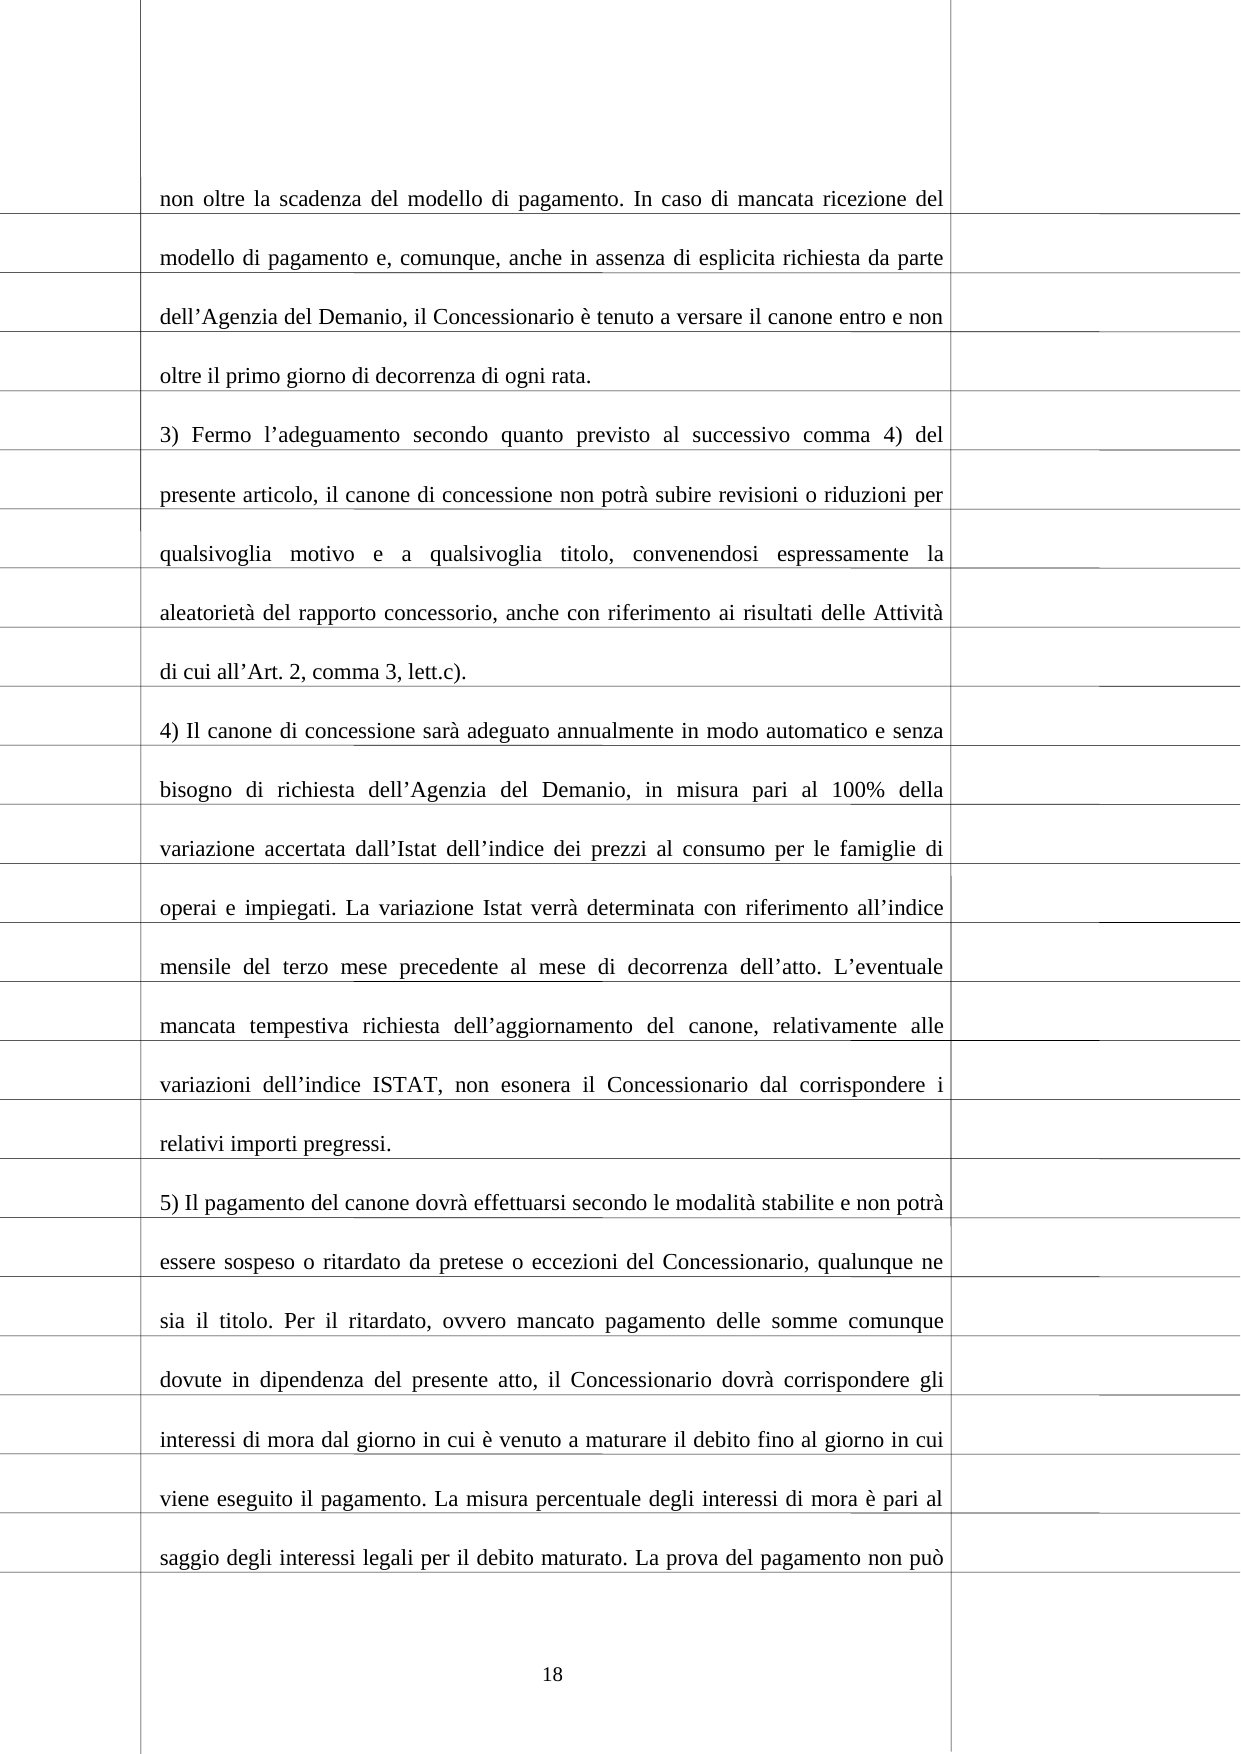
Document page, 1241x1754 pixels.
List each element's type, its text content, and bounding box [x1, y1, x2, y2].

text mensile del terzo mese precedente al mese di decorrenza dell’atto. L’eventuale [159, 923, 945, 981]
text sia il titolo. Per il ritardato, ovvero mancato pagamento delle somme comunque [159, 1277, 945, 1335]
text interessi di mora dal giorno in cui è venuto a maturare il debito fino al giorno in cui [159, 1396, 945, 1453]
text presente articolo, il canone di concessione non potrà subire revisioni o riduzioni per [159, 451, 945, 508]
text non oltre la scadenza del modello di pagamento. In caso di mancata ricezione del [159, 159, 945, 213]
text viene eseguito il pagamento. La misura percentuale degli interessi di mora è pari al [159, 1455, 945, 1512]
text di cui all’Art. 2, comma 3, lett.c). [159, 628, 945, 685]
text 4) Il canone di concessione sarà adeguato annualmente in modo automatico e senza [159, 691, 945, 745]
text oltre il primo giorno di decorrenza di ogni rata. [159, 332, 945, 390]
text qualsivoglia motivo e a qualsivoglia titolo, convenendosi espressamente la [159, 510, 945, 567]
text relativi importi pregressi. [159, 1100, 945, 1158]
text aleatorietà del rapporto concessorio, anche con riferimento ai risultati delle Attività [159, 569, 945, 626]
text 3) Fermo l’adeguamento secondo quanto previsto al successivo comma 4) del [159, 396, 945, 449]
text variazioni dell’indice ISTAT, non esonera il Concessionario dal corrispondere i [159, 1041, 945, 1099]
text dovute in dipendenza del presente atto, il Concessionario dovrà corrispondere gli [159, 1337, 945, 1394]
text 5) Il pagamento del canone dovrà effettuarsi secondo le modalità stabilite e non potrà [159, 1163, 945, 1217]
text operai e impiegati. La variazione Istat verrà determinata con riferimento all’indice [159, 864, 945, 922]
text saggio degli interessi legali per il debito maturato. La prova del pagamento non può [159, 1514, 945, 1571]
text essere sospeso o ritardato da pretese o eccezioni del Concessionario, qualunque ne [159, 1218, 945, 1276]
text mancata tempestiva richiesta dell’aggiornamento del canone, relativamente alle [159, 982, 945, 1040]
text dell’Agenzia del Demanio, il Concessionario è tenuto a versare il canone entro e non [159, 273, 945, 331]
text variazione accertata dall’Istat dell’indice dei prezzi al consumo per le famiglie di [159, 805, 945, 863]
text modello di pagamento e, comunque, anche in assenza di esplicita richiesta da parte [159, 214, 945, 272]
text bisogno di richiesta dell’Agenzia del Demanio, in misura pari al 100% della [159, 746, 945, 803]
